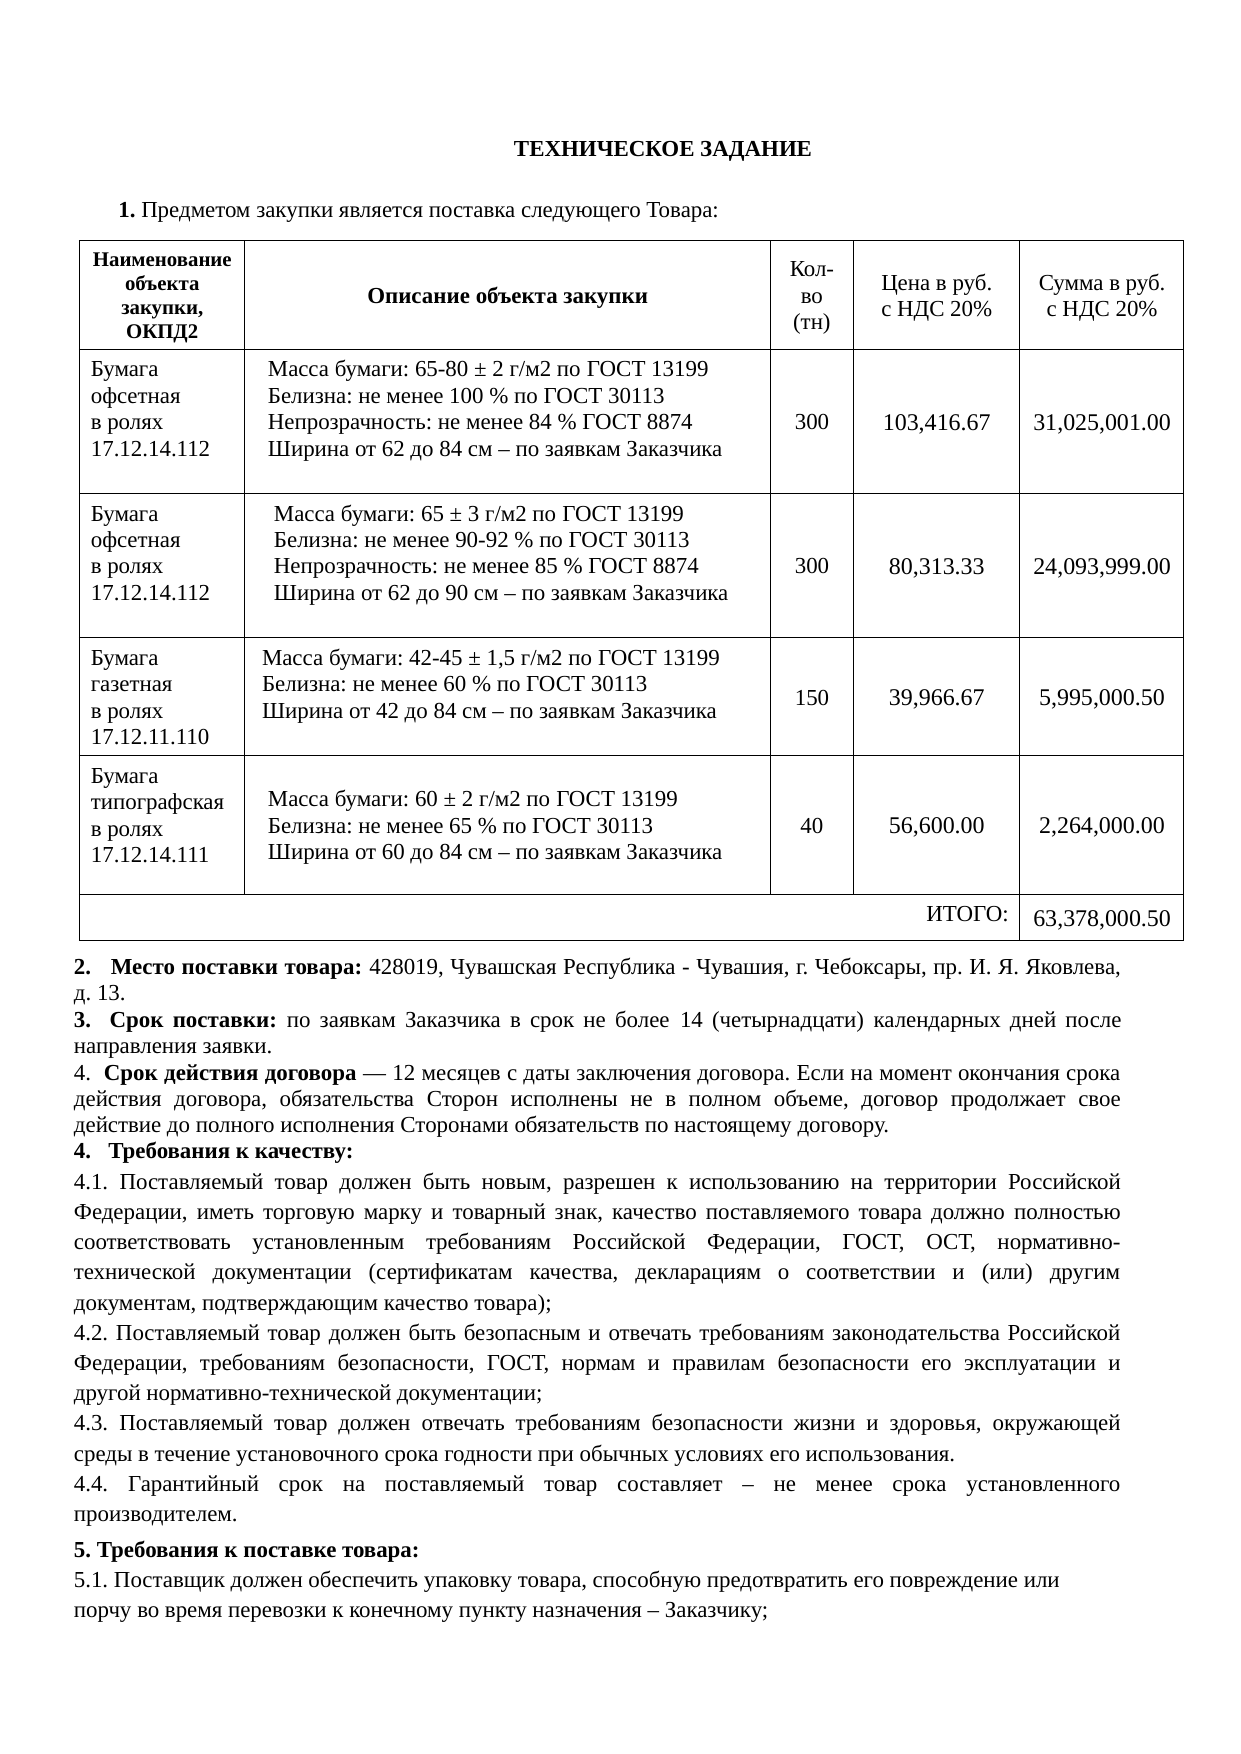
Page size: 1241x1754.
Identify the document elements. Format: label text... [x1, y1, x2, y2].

table_cell 80 313,33 [854, 494, 1019, 637]
text 4.3. Поставляемый товар должен отвечать требованиям безопасности жизни и здоровья, окружающей среды в течение установочного срока годности при обычных условиях его использования. [74, 1409, 1122, 1466]
table_cell 103 416,67 [854, 350, 1019, 493]
table_header Цена в руб. с НДС 20% [854, 241, 1019, 349]
table_cell 40 [771, 756, 853, 894]
table_cell Бумага офсетная в ролях 17.12.14.112 [80, 494, 244, 637]
text 4. Требования к качеству: [74, 1138, 1122, 1164]
table_cell 63 378 000,50 [1020, 895, 1183, 940]
table_cell Масса бумаги: 65 ± 3 г/м2 по ГОСТ 13199 Белизна: не менее 90-92 % по ГОСТ 30113 Непрозрачность: не менее 85 % ГОСТ 8874 Ширина от 62 до 90 см – по заявкам Заказчика [245, 494, 770, 637]
table_cell 300 [771, 494, 853, 637]
text 4.4. Гарантийный срок на поставляемый товар составляет – не менее срока установленного производителем. [74, 1470, 1122, 1526]
table_cell Масса бумаги: 42-45 ± 1,5 г/м2 по ГОСТ 13199 Белизна: не менее 60 % по ГОСТ 30113 Ширина от 42 до 84 см – по заявкам Заказчика [245, 638, 770, 755]
text 2. Место поставки товара: 428019, Чувашская Республика - Чувашия, г. Чебоксары, пр. И. Я. Яковлева, д. 13. [74, 953, 1122, 1006]
table_cell 2 264 000,00 [1020, 756, 1183, 894]
text 4. Срок действия договора — 12 месяцев с даты заключения договора. Если на момент окончания срока действия договора, обязательства Сторон исполнены не в полном объеме, договор продолжает свое действие до полного исполнения Сторонами обязательств по настоящему договору. [74, 1058, 1122, 1138]
table_cell ИТОГО: [80, 895, 1019, 940]
table_cell 300 [771, 350, 853, 493]
text 5. Требования к поставке товара: [74, 1536, 1122, 1562]
text ТЕХНИЧЕСКОЕ ЗАДАНИЕ [118, 135, 1122, 162]
table_cell Бумага офсетная в ролях 17.12.14.112 [80, 350, 244, 493]
table_cell Масса бумаги: 65-80 ± 2 г/м2 по ГОСТ 13199 Белизна: не менее 100 % по ГОСТ 30113 Непрозрачность: не менее 84 % ГОСТ 8874 Ширина от 62 до 84 см – по заявкам Заказчика [245, 350, 770, 493]
table_header Наименование объекта закупки, ОКПД2 [80, 241, 244, 349]
text 1. Предметом закупки является поставка следующего Товара: [118, 196, 1122, 223]
table_cell 31 025 001,00 [1020, 350, 1183, 493]
table_cell Бумага типографская в ролях 17.12.14.111 [80, 756, 244, 894]
text 3. Срок поставки: по заявкам Заказчика в срок не более 14 (четырнадцати) календарных дней после направления заявки. [74, 1006, 1122, 1058]
table_header Описание объекта закупки [245, 241, 770, 349]
table_cell 39 966,67 [854, 638, 1019, 755]
text 4.1. Поставляемый товар должен быть новым, разрешен к использованию на территории Российской Федерации, иметь торговую марку и товарный знак, качество поставляемого товара должно полностью соответствовать установленным требованиям Российской Федерации, ГОСТ, ОСТ, нормативно-технической документации (сертификатам качества, декларациям о соответствии и (или) другим документам, подтверждающим качество товара); [74, 1168, 1122, 1315]
table_cell Бумага газетная в ролях 17.12.11.110 [80, 638, 244, 755]
table_cell 5 995 000,50 [1020, 638, 1183, 755]
table_cell 24 093 999,00 [1020, 494, 1183, 637]
table_cell Масса бумаги: 60 ± 2 г/м2 по ГОСТ 13199 Белизна: не менее 65 % по ГОСТ 30113 Ширина от 60 до 84 см – по заявкам Заказчика [245, 756, 770, 894]
table_cell 150 [771, 638, 853, 755]
table_cell 56 600,00 [854, 756, 1019, 894]
table_header Сумма в руб. с НДС 20% [1020, 241, 1183, 349]
table_header Кол-во (тн) [771, 241, 853, 349]
text 5.1. Поставщик должен обеспечить упаковку товара, способную предотвратить его повреждение или порчу во время перевозки к конечному пункту назначения – Заказчику; [74, 1566, 1122, 1622]
text 4.2. Поставляемый товар должен быть безопасным и отвечать требованиям законодательства Российской Федерации, требованиям безопасности, ГОСТ, нормам и правилам безопасности его эксплуатации и другой нормативно-технической документации; [74, 1319, 1122, 1406]
